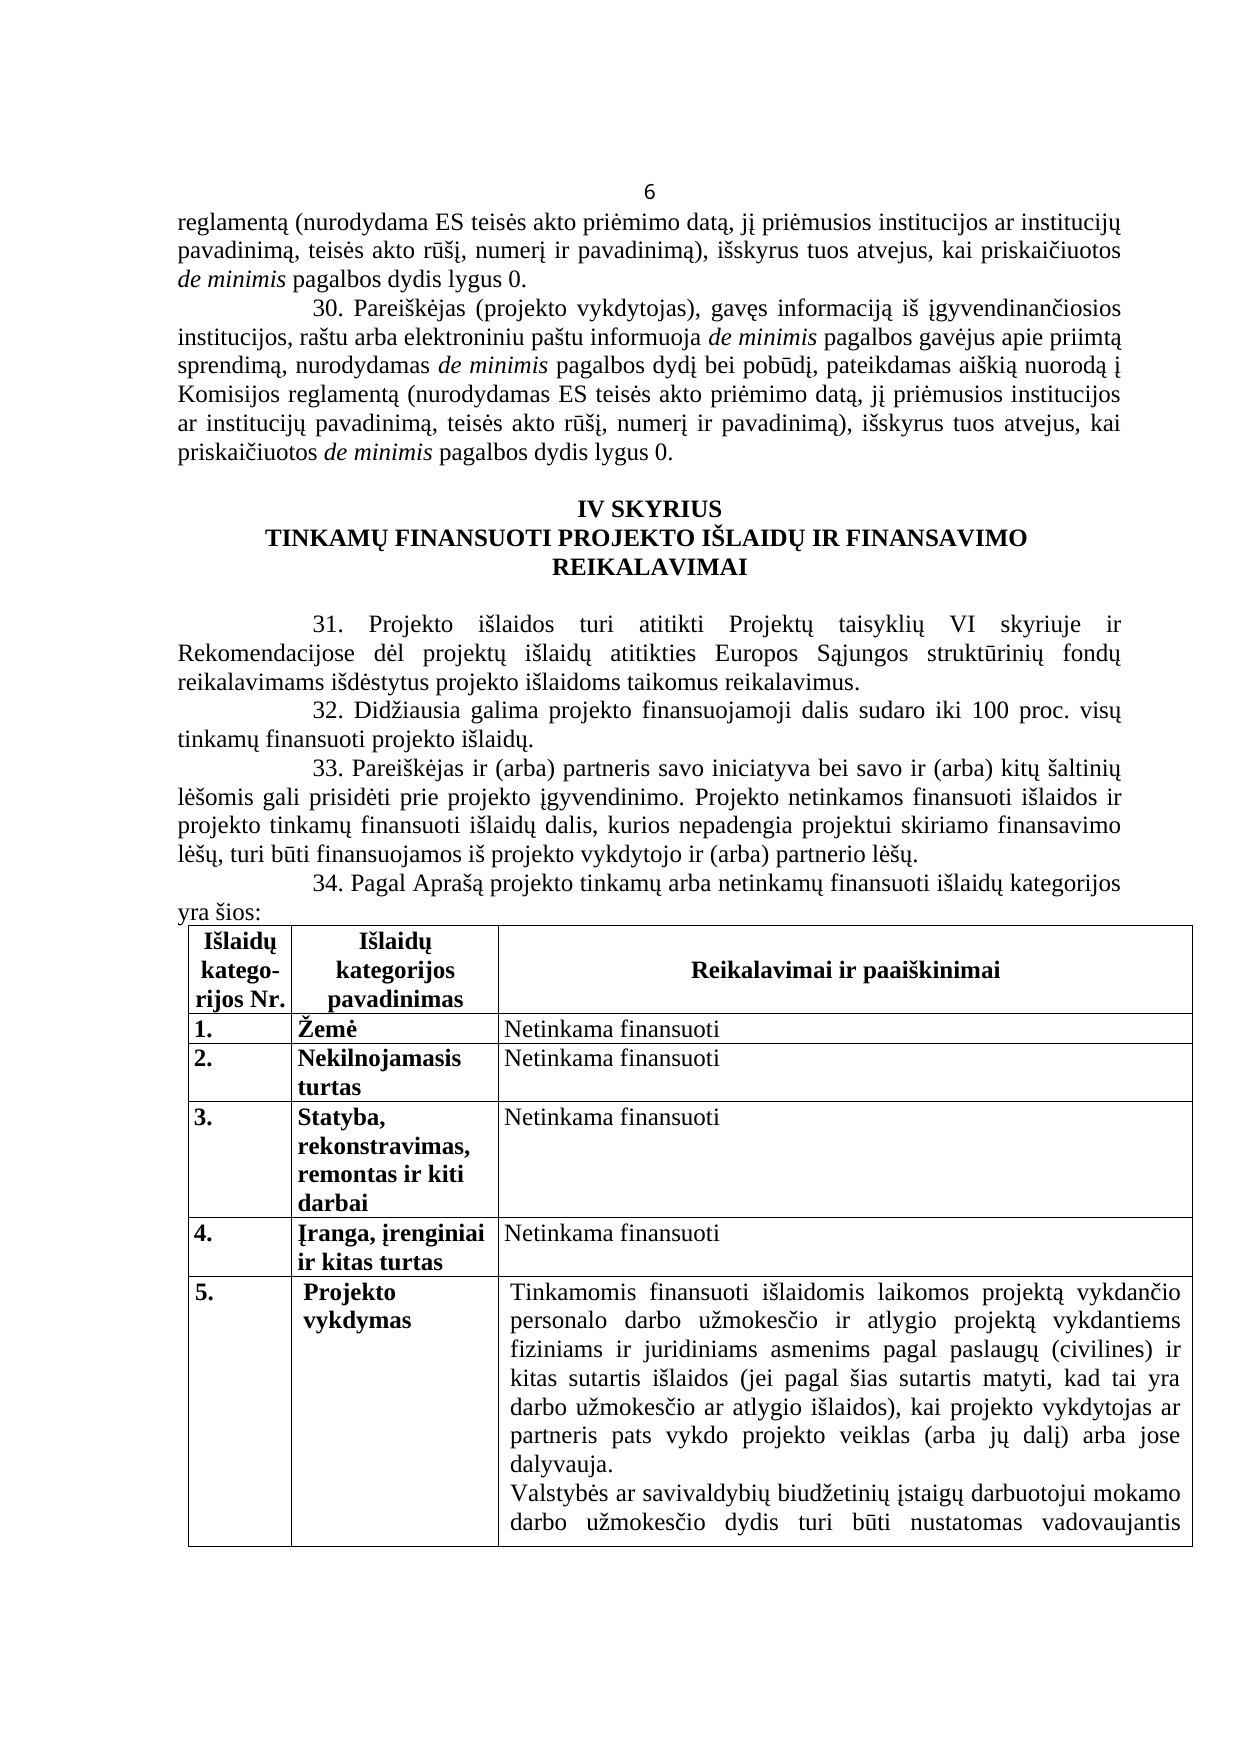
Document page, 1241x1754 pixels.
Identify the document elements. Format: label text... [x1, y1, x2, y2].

text IV SKYRIUS [177, 494, 1122, 523]
text TINKAMŲ FINANSUOTI PROJEKTO IŠLAIDŲ IR FINANSAVIMO [177, 523, 1122, 552]
table_cell Projekto vykdymas [292, 1277, 498, 1546]
text reglamentą (nurodydama ES teisės akto priėmimo datą, jį priėmusios institucijos ar institucijų pavadinimą, teisės akto rūšį, numerį ir pavadinimą), išskyrus tuos atvejus, kai priskaičiuotos de minimis pagalbos dydis lygus 0. [177, 207, 1122, 293]
text 33. Pareiškėjas ir (arba) partneris savo iniciatyva bei savo ir (arba) kitų šaltinių lėšomis gali prisidėti prie projekto įgyvendinimo. Projekto netinkamos finansuoti išlaidos ir projekto tinkamų finansuoti išlaidų dalis, kurios nepadengia projektui skiriamo finansavimo lėšų, turi būti finansuojamos iš projekto vykdytojo ir (arba) partnerio lėšų. [177, 753, 1122, 868]
table_cell Netinkama finansuoti [499, 1102, 1192, 1217]
table_cell Žemė [292, 1014, 498, 1042]
table_header Reikalavimai ir paaiškinimai [499, 926, 1192, 1013]
table_cell 5. [189, 1277, 291, 1546]
table_cell 4. [189, 1218, 291, 1276]
text REIKALAVIMAI [177, 552, 1122, 580]
table_cell Tinkamomis finansuoti išlaidomis laikomos projektą vykdančio personalo darbo užmokesčio ir atlygio projektą vykdantiems fiziniams ir juridiniams asmenims pagal paslaugų (civilines) ir kitas sutartis išlaidos (jei pagal šias sutartis matyti, kad tai yra darbo užmokesčio ar atlygio išlaidos), kai projekto vykdytojas ar partneris pats vykdo projekto veiklas (arba jų dalį) arba jose dalyvauja. Valstybės ar savivaldybių biudžetinių įstaigų darbuotojui mokamo darbo užmokesčio dydis turi būti nustatomas vadovaujantis [499, 1277, 1192, 1546]
table_cell Nekilnojamasis turtas [292, 1044, 498, 1101]
table_cell Statyba, rekonstravimas, remontas ir kiti darbai [292, 1102, 498, 1217]
table_header Išlaidų katego- rijos Nr. [189, 926, 291, 1013]
text 34. Pagal Aprašą projekto tinkamų arba netinkamų finansuoti išlaidų kategorijos yra šios: [177, 868, 1122, 925]
table_cell Netinkama finansuoti [499, 1044, 1192, 1101]
text 32. Didžiausia galima projekto finansuojamoji dalis sudaro iki 100 proc. visų tinkamų finansuoti projekto išlaidų. [177, 695, 1122, 753]
table_cell Įranga, įrenginiai ir kitas turtas [292, 1218, 498, 1276]
table_cell 2. [189, 1044, 291, 1101]
table_cell 1. [189, 1014, 291, 1042]
table_cell Netinkama finansuoti [499, 1014, 1192, 1042]
table_cell Netinkama finansuoti [499, 1218, 1192, 1276]
text 30. Pareiškėjas (projekto vykdytojas), gavęs informaciją iš įgyvendinančiosios institucijos, raštu arba elektroniniu paštu informuoja de minimis pagalbos gavėjus apie priimtą sprendimą, nurodydamas de minimis pagalbos dydį bei pobūdį, pateikdamas aiškią nuorodą į Komisijos reglamentą (nurodydamas ES teisės akto priėmimo datą, jį priėmusios institucijos ar institucijų pavadinimą, teisės akto rūšį, numerį ir pavadinimą), išskyrus tuos atvejus, kai priskaičiuotos de minimis pagalbos dydis lygus 0. [177, 293, 1122, 465]
table_cell 3. [189, 1102, 291, 1217]
text 31. Projekto išlaidos turi atitikti Projektų taisyklių VI skyriuje ir Rekomendacijose dėl projektų išlaidų atitikties Europos Sąjungos struktūrinių fondų reikalavimams išdėstytus projekto išlaidoms taikomus reikalavimus. [177, 609, 1122, 695]
table_header Išlaidų kategorijos pavadinimas [292, 926, 498, 1013]
